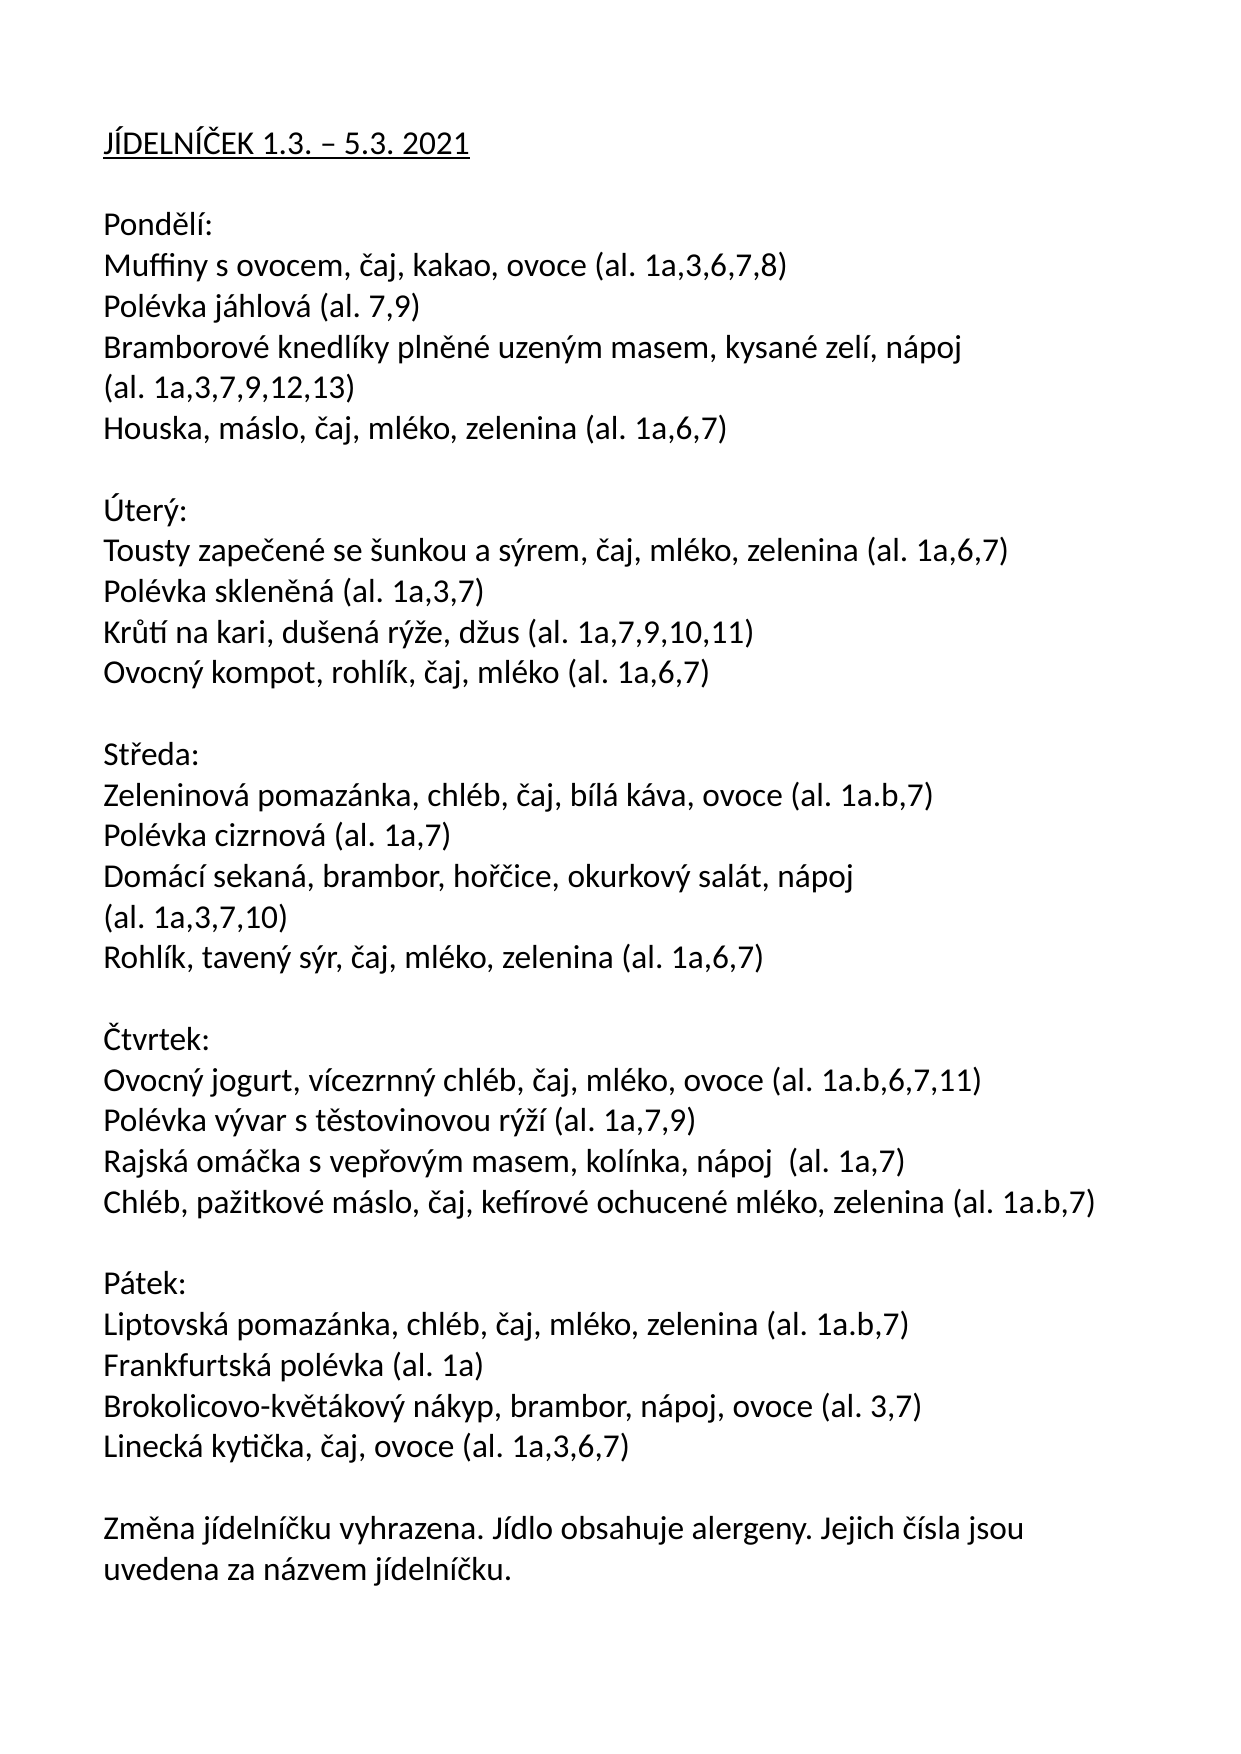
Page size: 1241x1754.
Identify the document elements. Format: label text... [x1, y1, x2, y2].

text Polévka vývar s těstovinovou rýží (al. 1a,7,9) [103, 1099, 1119, 1140]
text Houska, máslo, čaj, mléko, zelenina (al. 1a,6,7) [103, 407, 1119, 448]
text Pátek: [103, 1262, 1119, 1303]
text Změna jídelníčku vyhrazena. Jídlo obsahuje alergeny. Jejich čísla jsou uvedena za názvem jídelníčku. [103, 1507, 1119, 1588]
text Chléb, pažitkové máslo, čaj, kefírové ochucené mléko, zelenina (al. 1a.b,7) [103, 1181, 1119, 1222]
text Krůtí na kari, dušená rýže, džus (al. 1a,7,9,10,11) [103, 611, 1119, 651]
text (al. 1a,3,7,9,12,13) [103, 366, 1119, 407]
text Polévka skleněná (al. 1a,3,7) [103, 570, 1119, 611]
text Liptovská pomazánka, chléb, čaj, mléko, zelenina (al. 1a.b,7) [103, 1303, 1119, 1344]
text Polévka cizrnová (al. 1a,7) [103, 814, 1119, 855]
text JÍDELNÍČEK 1.3. – 5.3. 2021 [103, 122, 1119, 163]
text Rohlík, tavený sýr, čaj, mléko, zelenina (al. 1a,6,7) [103, 937, 1119, 977]
text Brokolicovo-květákový nákyp, brambor, nápoj, ovoce (al. 3,7) [103, 1384, 1119, 1425]
text Muffiny s ovocem, čaj, kakao, ovoce (al. 1a,3,6,7,8) [103, 244, 1119, 285]
text Linecká kytička, čaj, ovoce (al. 1a,3,6,7) [103, 1425, 1119, 1466]
text Zeleninová pomazánka, chléb, čaj, bílá káva, ovoce (al. 1a.b,7) [103, 774, 1119, 814]
text Frankfurtská polévka (al. 1a) [103, 1344, 1119, 1384]
text Čtvrtek: [103, 1018, 1119, 1059]
text Rajská omáčka s vepřovým masem, kolínka, nápoj (al. 1a,7) [103, 1140, 1119, 1181]
text Úterý: [103, 488, 1119, 529]
text Ovocný kompot, rohlík, čaj, mléko (al. 1a,6,7) [103, 651, 1119, 692]
text (al. 1a,3,7,10) [103, 896, 1119, 937]
text Bramborové knedlíky plněné uzeným masem, kysané zelí, nápoj [103, 326, 1119, 366]
text Ovocný jogurt, vícezrnný chléb, čaj, mléko, ovoce (al. 1a.b,6,7,11) [103, 1059, 1119, 1099]
text Tousty zapečené se šunkou a sýrem, čaj, mléko, zelenina (al. 1a,6,7) [103, 529, 1119, 570]
text Středa: [103, 733, 1119, 774]
text Pondělí: [103, 203, 1119, 244]
text Polévka jáhlová (al. 7,9) [103, 285, 1119, 326]
text Domácí sekaná, brambor, hořčice, okurkový salát, nápoj [103, 855, 1119, 896]
